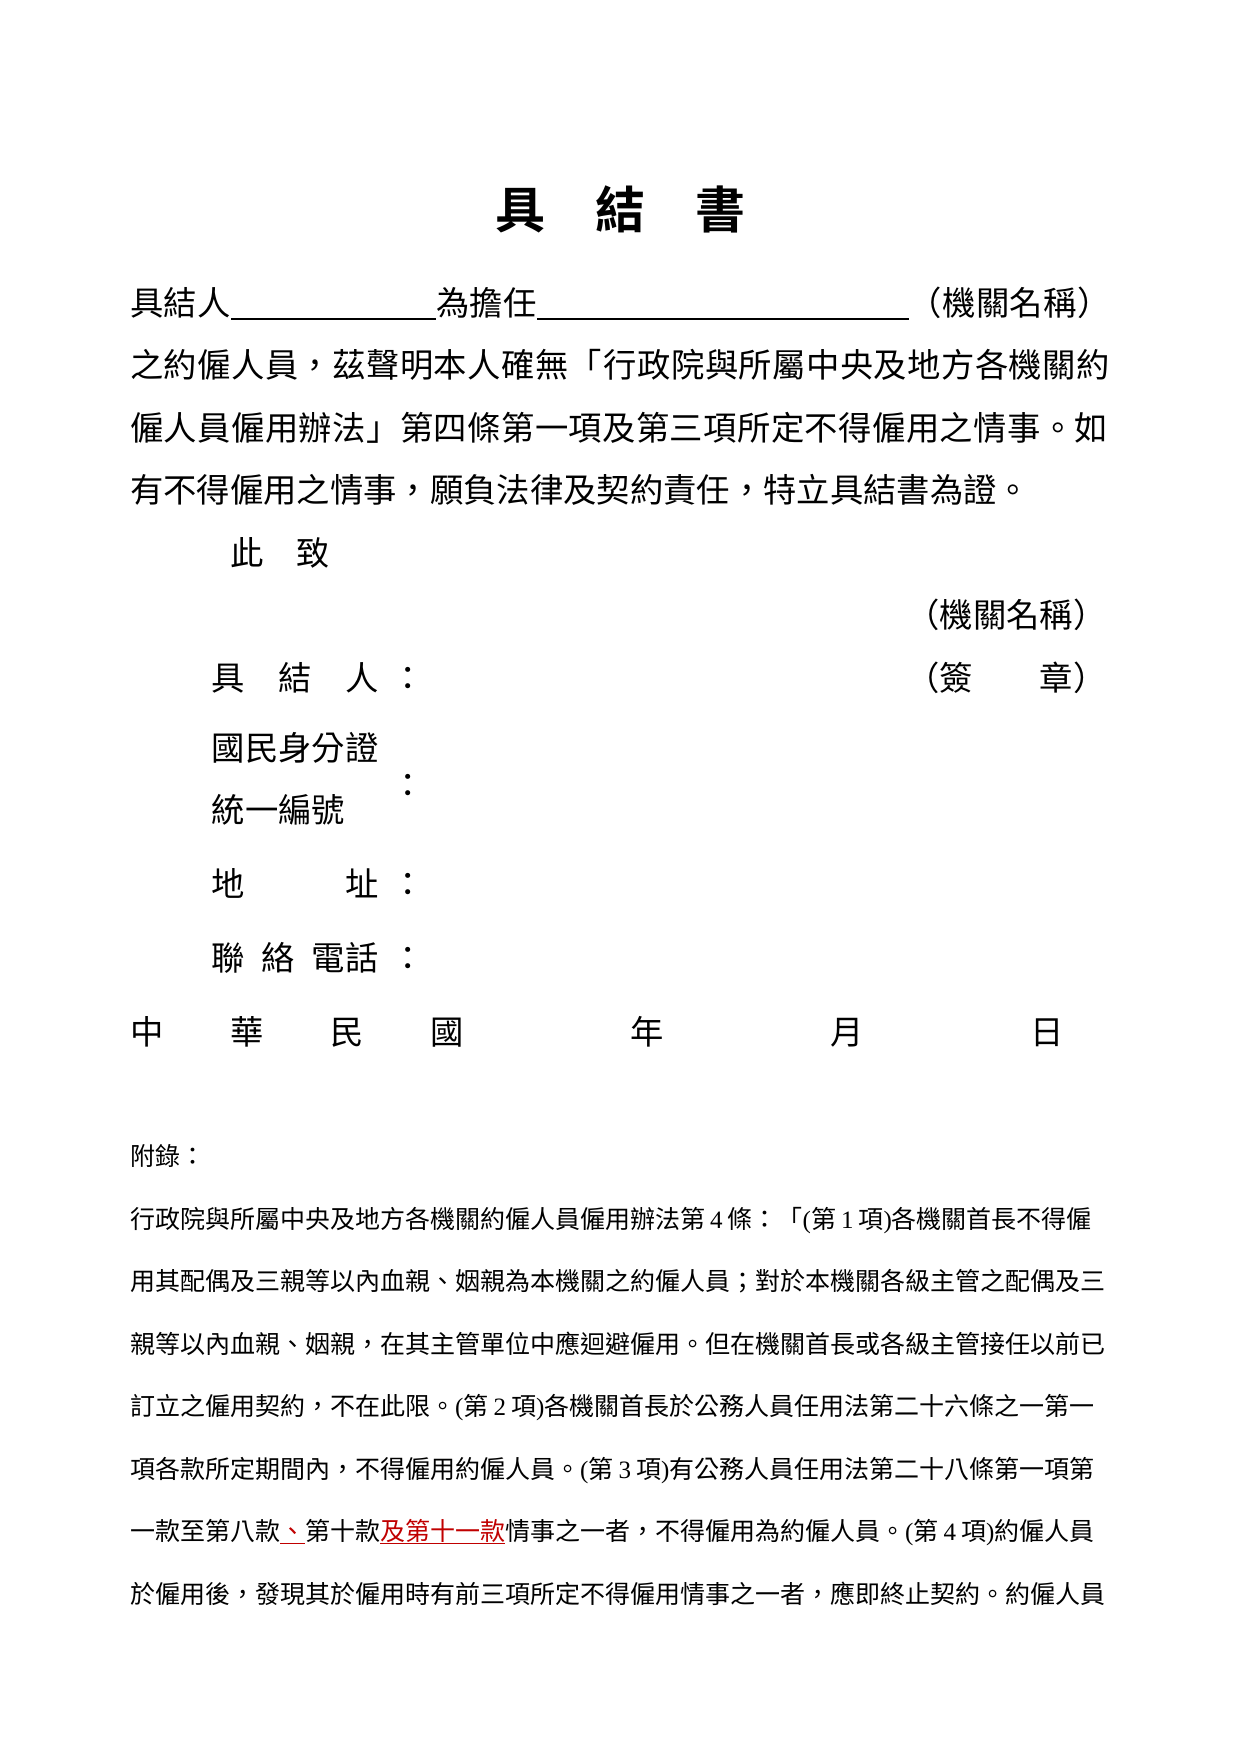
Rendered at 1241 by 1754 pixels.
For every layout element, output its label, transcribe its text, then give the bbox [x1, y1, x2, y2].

text 行政院與所屬中央及地方各機關約僱人員僱用辦法第4條：「(第1項)各機關首長不得僱用其配偶及三親等以內血親、姻親為本機關之約僱人員；對於本機關各級主管之配偶及三親等以內血親、姻親，在其主管單位中應迴避僱用。但在機關首長或各級主管接任以前已訂立之僱用契約，不在此限。(第2項)各機關首長於公務人員任用法第二十六條之一第一項各款所定期間內，不得僱用約僱人員。(第3項)有公務人員任用法第二十八條第一項第一款至第八款、第十款及第十一款情事之一者，不得僱用為約僱人員。(第4項)約僱人員於僱用後，發現其於僱用時有前三項所定不得僱用情事之一者，應即終止契約。約僱人員 [130, 1176, 1110, 1613]
table_cell ： [392, 914, 423, 988]
text 此 致 [130, 509, 1110, 572]
table_cell ： [392, 841, 423, 914]
table_cell [423, 704, 1117, 841]
text 具 結 書 [130, 134, 1110, 259]
text 具結人 為擔任 （機關名稱）之約僱人員，茲聲明本人確無「行政院與所屬中央及地方各機關約僱人員僱用辦法」第四條第一項及第三項所定不得僱用之情事。如有不得僱用之情事，願負法律及契約責任，特立具結書為證。 [130, 259, 1110, 509]
table_cell 地 址 [200, 841, 392, 914]
table_cell 國民身分證 統一編號 [200, 704, 392, 841]
table_cell [423, 841, 1117, 914]
table_header （機關名稱） [200, 572, 1117, 634]
table_cell ： [392, 634, 423, 704]
text 附錄： [130, 1113, 1110, 1176]
table_cell ： [392, 704, 423, 841]
table_cell （簽 章） [423, 634, 1117, 704]
text 中 華 民 國 年 月 日 [130, 988, 1110, 1051]
table_cell 具 結 人 [200, 634, 392, 704]
table_cell 聯 絡 電話 [200, 914, 392, 988]
table_cell [423, 914, 1117, 988]
